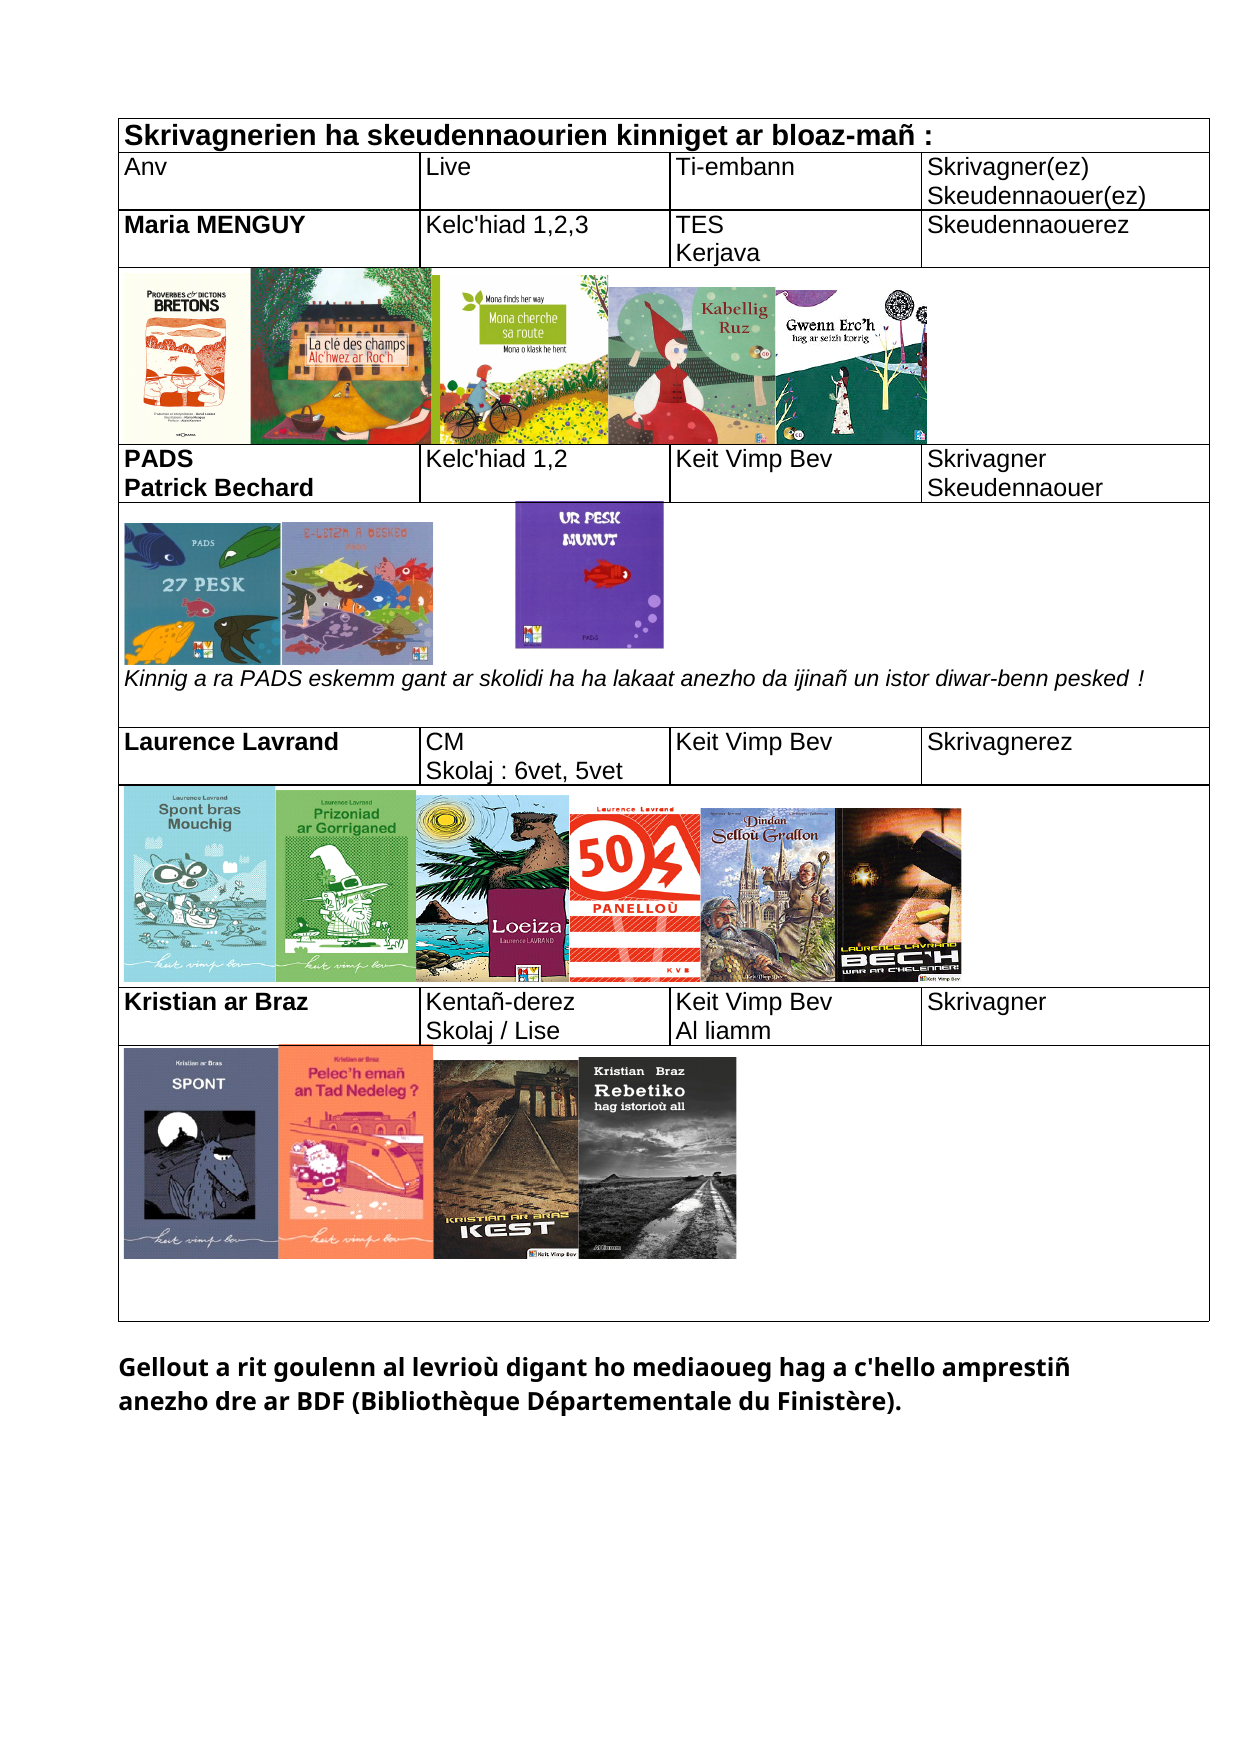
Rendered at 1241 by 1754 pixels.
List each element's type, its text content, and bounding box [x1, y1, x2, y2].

table_cell Kinnig a ra PADS eskemm gant ar skolidi ha ha lakaat anezho da ijinañ un istor diwar-benn pesked ! [119, 503, 1209, 727]
table_cell Laurence Lavrand [119, 728, 419, 784]
table_cell Kristian ar Braz [119, 988, 419, 1045]
table_cell Maria MENGUY [119, 211, 419, 267]
table_cell Keit Vimp Bev Al liamm [671, 988, 921, 1045]
table_cell Kelc'hiad 1,2,3 [421, 211, 669, 267]
table_cell Skrivagner(ez) Skeudennaouer(ez) [922, 153, 1209, 209]
table_cell Kelc'hiad 1,2 [421, 445, 669, 502]
table_cell Kentañ-derez Skolaj / Lise [421, 988, 669, 1045]
table_header Skrivagnerien ha skeudennaourien kinniget ar bloaz-mañ : [119, 119, 1209, 152]
table_cell [119, 786, 1209, 987]
table_cell TES Kerjava [671, 211, 921, 267]
table_cell Keit Vimp Bev [671, 728, 921, 784]
table_cell [119, 268, 250, 444]
text Gellout a rit goulenn al levrioù digant ho mediaoueg hag a c'hello amprestiñ anezho dre ar BDF (Bibliothèque Départementale du Finistère). [118, 1349, 1122, 1417]
table_cell Skrivagner Skeudennaouer [922, 445, 1209, 502]
table_cell Anv [119, 153, 419, 209]
table_cell Keit Vimp Bev [671, 445, 921, 502]
table_cell Skrivagnerez [922, 728, 1209, 784]
table_cell [432, 268, 1209, 444]
table_cell Ti-embann [671, 153, 921, 209]
table_cell Live [421, 153, 669, 209]
table_cell [119, 1046, 1209, 1321]
table_cell Skrivagner [922, 988, 1209, 1045]
table_cell CM Skolaj : 6vet, 5vet [421, 728, 669, 784]
table_cell Skeudennaouerez [922, 211, 1209, 267]
table_cell PADS Patrick Bechard [119, 445, 419, 502]
